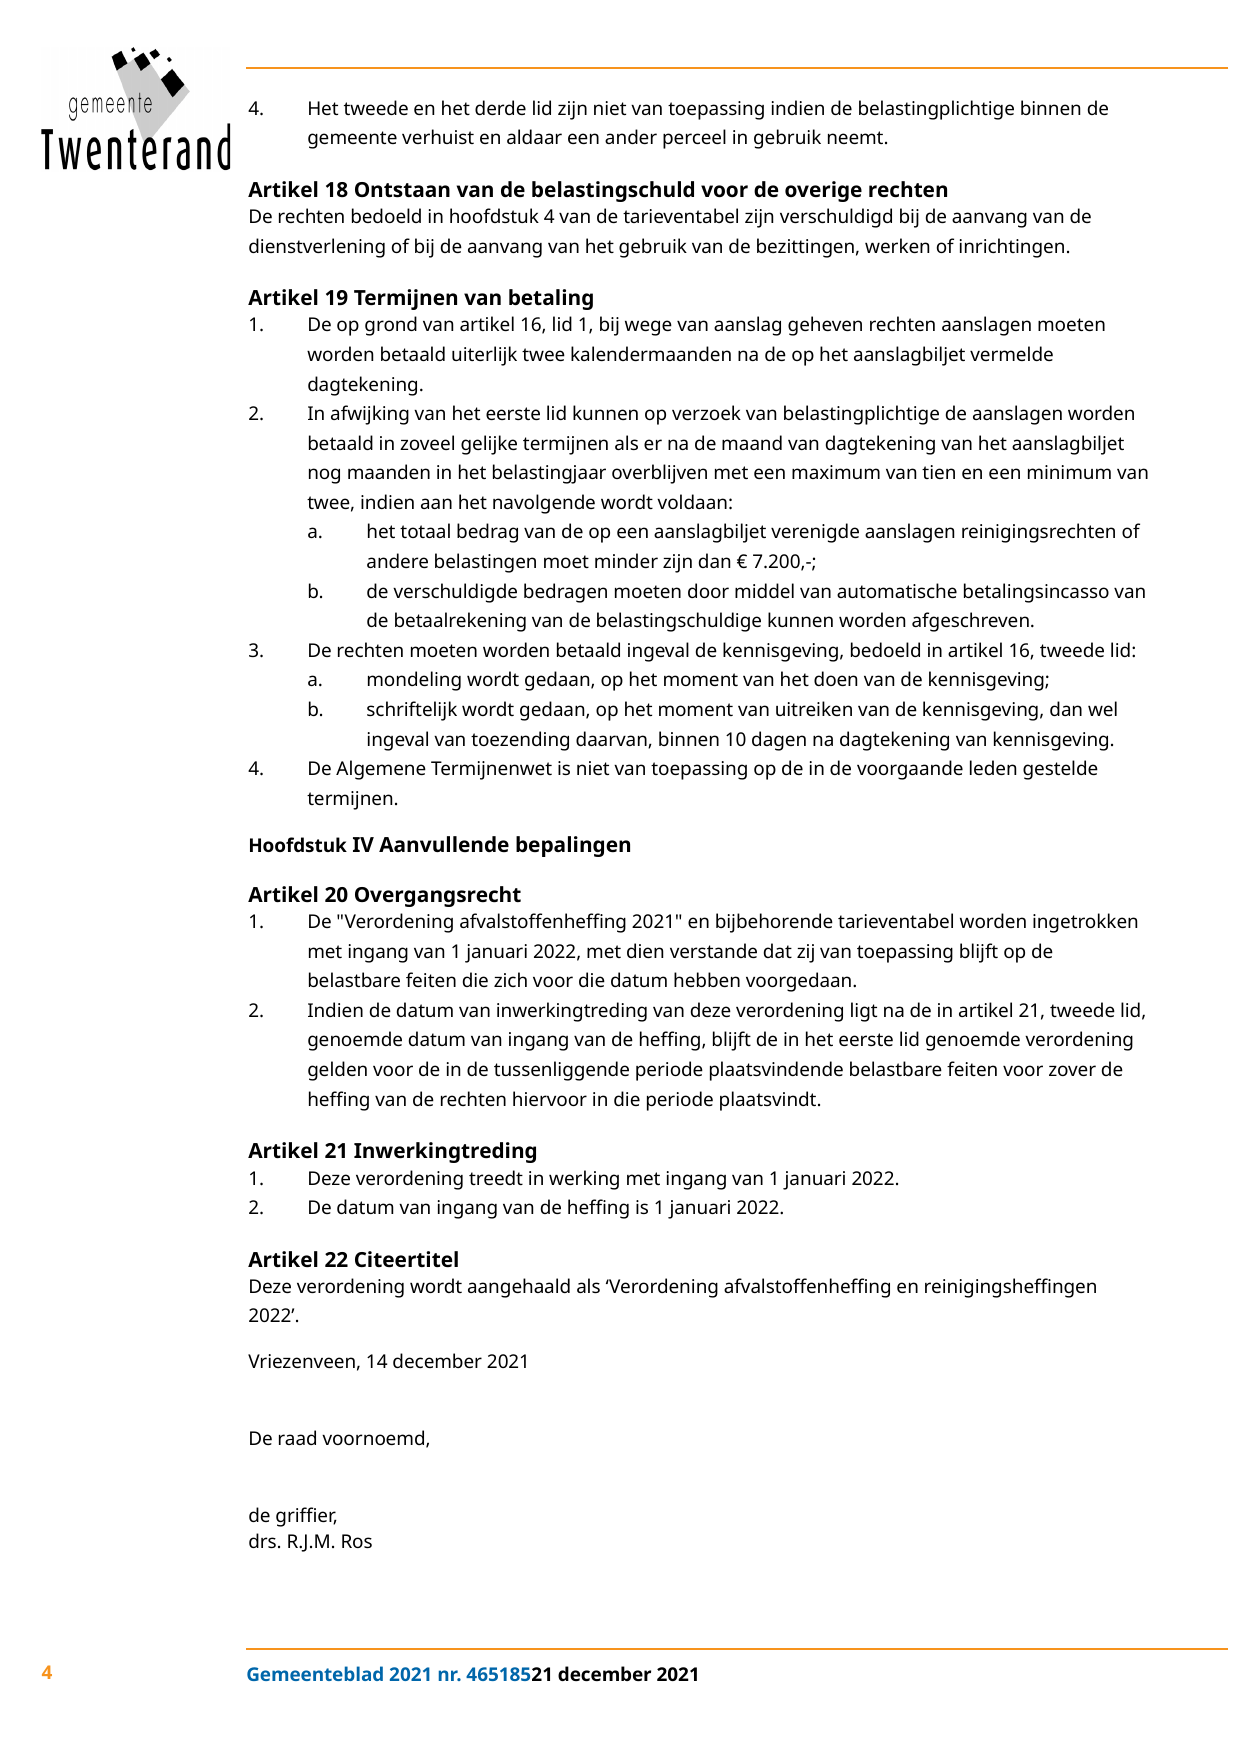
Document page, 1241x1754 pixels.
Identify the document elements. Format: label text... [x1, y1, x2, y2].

text drs. R.J.M. Ros [248, 1528, 1152, 1554]
list De rechten moeten worden betaald ingeval de kennisgeving, bedoeld in artikel 16, tweede lid: [248, 637, 1152, 663]
text Hoofdstuk IV Aanvullende bepalingen [248, 831, 1152, 859]
text De raad voornoemd, [248, 1426, 1152, 1451]
list De Algemene Termijnenwet is niet van toepassing op de in de voorgaande leden gestelde termijnen. [248, 755, 1152, 811]
text Deze verordening wordt aangehaald als ‘Verordening afvalstoffenheffing en reinigingsheffingen 2022’. [248, 1273, 1152, 1328]
text Artikel 19 Termijnen van betaling [248, 283, 1152, 312]
list De "Verordening afvalstoffenheffing 2021" en bijbehorende tarieventabel worden ingetrokken met ingang van 1 januari 2022, met dien verstande dat zij van toepassing blijft op de belastbare feiten die zich voor die datum hebben voorgedaan. [248, 908, 1152, 993]
picture [41, 47, 231, 172]
list Indien de datum van inwerkingtreding van deze verordening ligt na de in artikel 21, tweede lid, genoemde datum van ingang van de heffing, blijft de in het eerste lid genoemde verordening gelden voor de in de tussenliggende periode plaatsvindende belastbare feiten voor zover de heffing van de rechten hiervoor in die periode plaatsvindt. [248, 997, 1152, 1112]
text de griffier, [248, 1503, 1152, 1528]
list De op grond van artikel 16, lid 1, bij wege van aanslag geheven rechten aanslagen moeten worden betaald uiterlijk twee kalendermaanden na de op het aanslagbiljet vermelde dagtekening. [248, 312, 1152, 397]
list schriftelijk wordt gedaan, op het moment van uitreiken van de kennisgeving, dan wel ingeval van toezending daarvan, binnen 10 dagen na dagtekening van kennisgeving. [307, 696, 1152, 752]
text Vriezenveen, 14 december 2021 [248, 1348, 1152, 1374]
text Artikel 20 Overgangsrecht [248, 880, 1152, 908]
list Het tweede en het derde lid zijn niet van toepassing indien de belastingplichtige binnen de gemeente verhuist en aldaar een ander perceel in gebruik neemt. [248, 95, 1152, 150]
list De datum van ingang van de heffing is 1 januari 2022. [248, 1194, 1152, 1220]
text Artikel 22 Citeertitel [248, 1245, 1152, 1273]
list het totaal bedrag van de op een aanslagbiljet verenigde aanslagen reinigingsrechten of andere belastingen moet minder zijn dan € 7.200,-; [307, 519, 1152, 574]
text Artikel 18 Ontstaan van de belastingschuld voor de overige rechten [248, 175, 1152, 203]
list In afwijking van het eerste lid kunnen op verzoek van belastingplichtige de aanslagen worden betaald in zoveel gelijke termijnen als er na de maand van dagtekening van het aanslagbiljet nog maanden in het belastingjaar overblijven met een maximum van tien en een minimum van twee, indien aan het navolgende wordt voldaan: [248, 400, 1152, 515]
list de verschuldigde bedragen moeten door middel van automatische betalingsincasso van de betaalrekening van de belastingschuldige kunnen worden afgeschreven. [307, 578, 1152, 633]
text Artikel 21 Inwerkingtreding [248, 1136, 1152, 1165]
list mondeling wordt gedaan, op het moment van het doen van de kennisgeving; [307, 667, 1152, 692]
text De rechten bedoeld in hoofdstuk 4 van de tarieventabel zijn verschuldigd bij de aanvang van de dienstverlening of bij de aanvang van het gebruik van de bezittingen, werken of inrichtingen. [248, 203, 1152, 258]
list Deze verordening treedt in werking met ingang van 1 januari 2022. [248, 1165, 1152, 1190]
